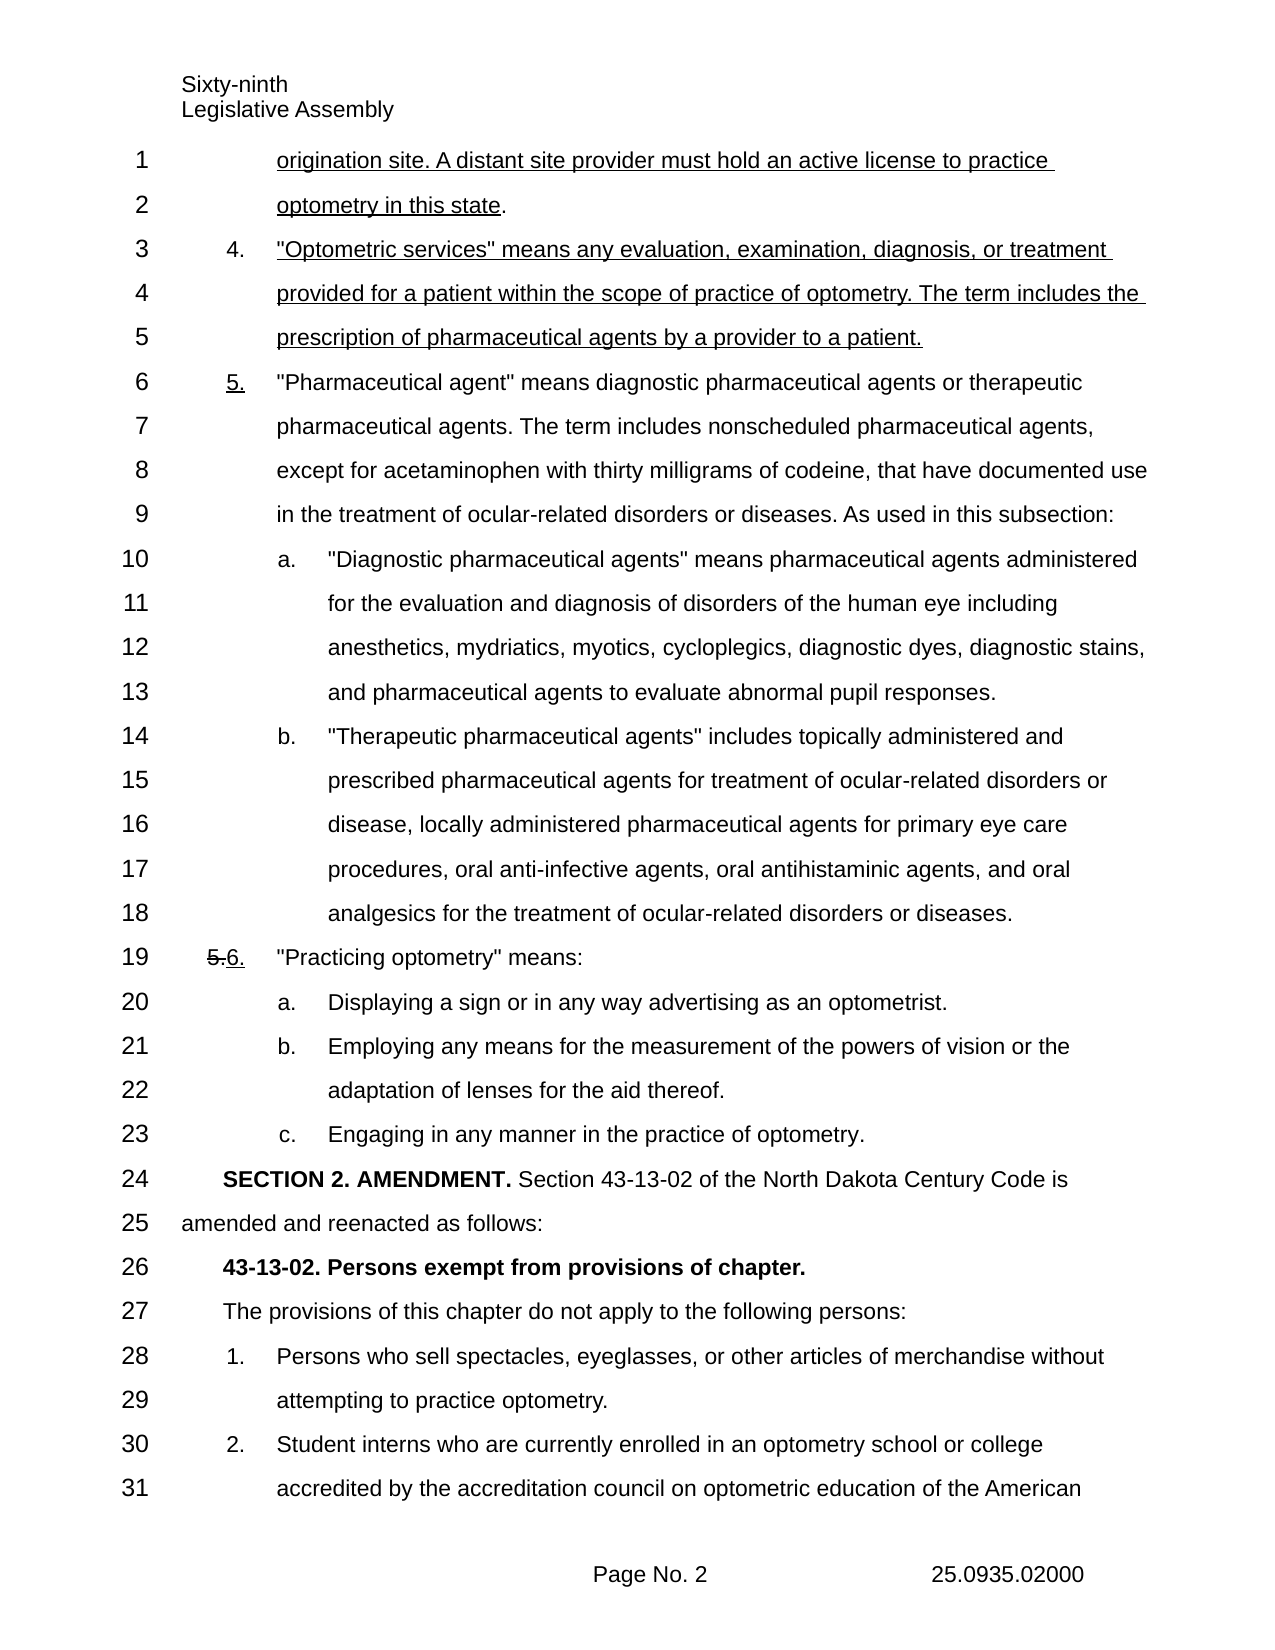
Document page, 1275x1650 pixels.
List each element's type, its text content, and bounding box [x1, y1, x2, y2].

text origination site. A distant site provider must hold an active license to practice optometry in this state. [181, 133, 1154, 222]
text 5. "Pharmaceutical agent" means diagnostic pharmaceutical agents or therapeutic pharmaceutical agents. The term includes nonscheduled pharmaceutical agents, except for acetaminophen with thirty milligrams of codeine, that have documented use in the treatment of ocular‑related disorders or diseases. As used in this subsection: [181, 355, 1154, 532]
text b. Employing any means for the measurement of the powers of vision or the adaptation of lenses for the aid thereof. [181, 1019, 1154, 1107]
text a. Displaying a sign or in any way advertising as an optometrist. [181, 974, 1154, 1019]
text 1. Persons who sell spectacles, eyeglasses, or other articles of merchandise without attempting to practice optometry. [181, 1329, 1154, 1417]
text 4. "Optometric services" means any evaluation, examination, diagnosis, or treatment provided for a patient within the scope of practice of optometry. The term includes the prescription of pharmaceutical agents by a provider to a patient. [181, 222, 1154, 355]
text SECTION 2. AMENDMENT. Section 43‑13‑02 of the North Dakota Century Code is amended and reenacted as follows: [181, 1152, 1154, 1240]
text 2. Student interns who are currently enrolled in an optometry school or college accredited by the accreditation council on optometric education of the American [181, 1417, 1154, 1506]
text 5.6. "Practicing optometry" means: [181, 930, 1154, 974]
text The provisions of this chapter do not apply to the following persons: [181, 1284, 1154, 1329]
text c. Engaging in any manner in the practice of optometry. [181, 1107, 1154, 1152]
text b. "Therapeutic pharmaceutical agents" includes topically administered and prescribed pharmaceutical agents for treatment of ocular‑related disorders or disease, locally administered pharmaceutical agents for primary eye care procedures, oral anti‑infective agents, oral antihistaminic agents, and oral analgesics for the treatment of ocular‑related disorders or diseases. [181, 709, 1154, 930]
subtitle 43‑13‑02. Persons exempt from provisions of chapter. [181, 1240, 1154, 1284]
text a. "Diagnostic pharmaceutical agents" means pharmaceutical agents administered for the evaluation and diagnosis of disorders of the human eye including anesthetics, mydriatics, myotics, cycloplegics, diagnostic dyes, diagnostic stains, and pharmaceutical agents to evaluate abnormal pupil responses. [181, 532, 1154, 709]
